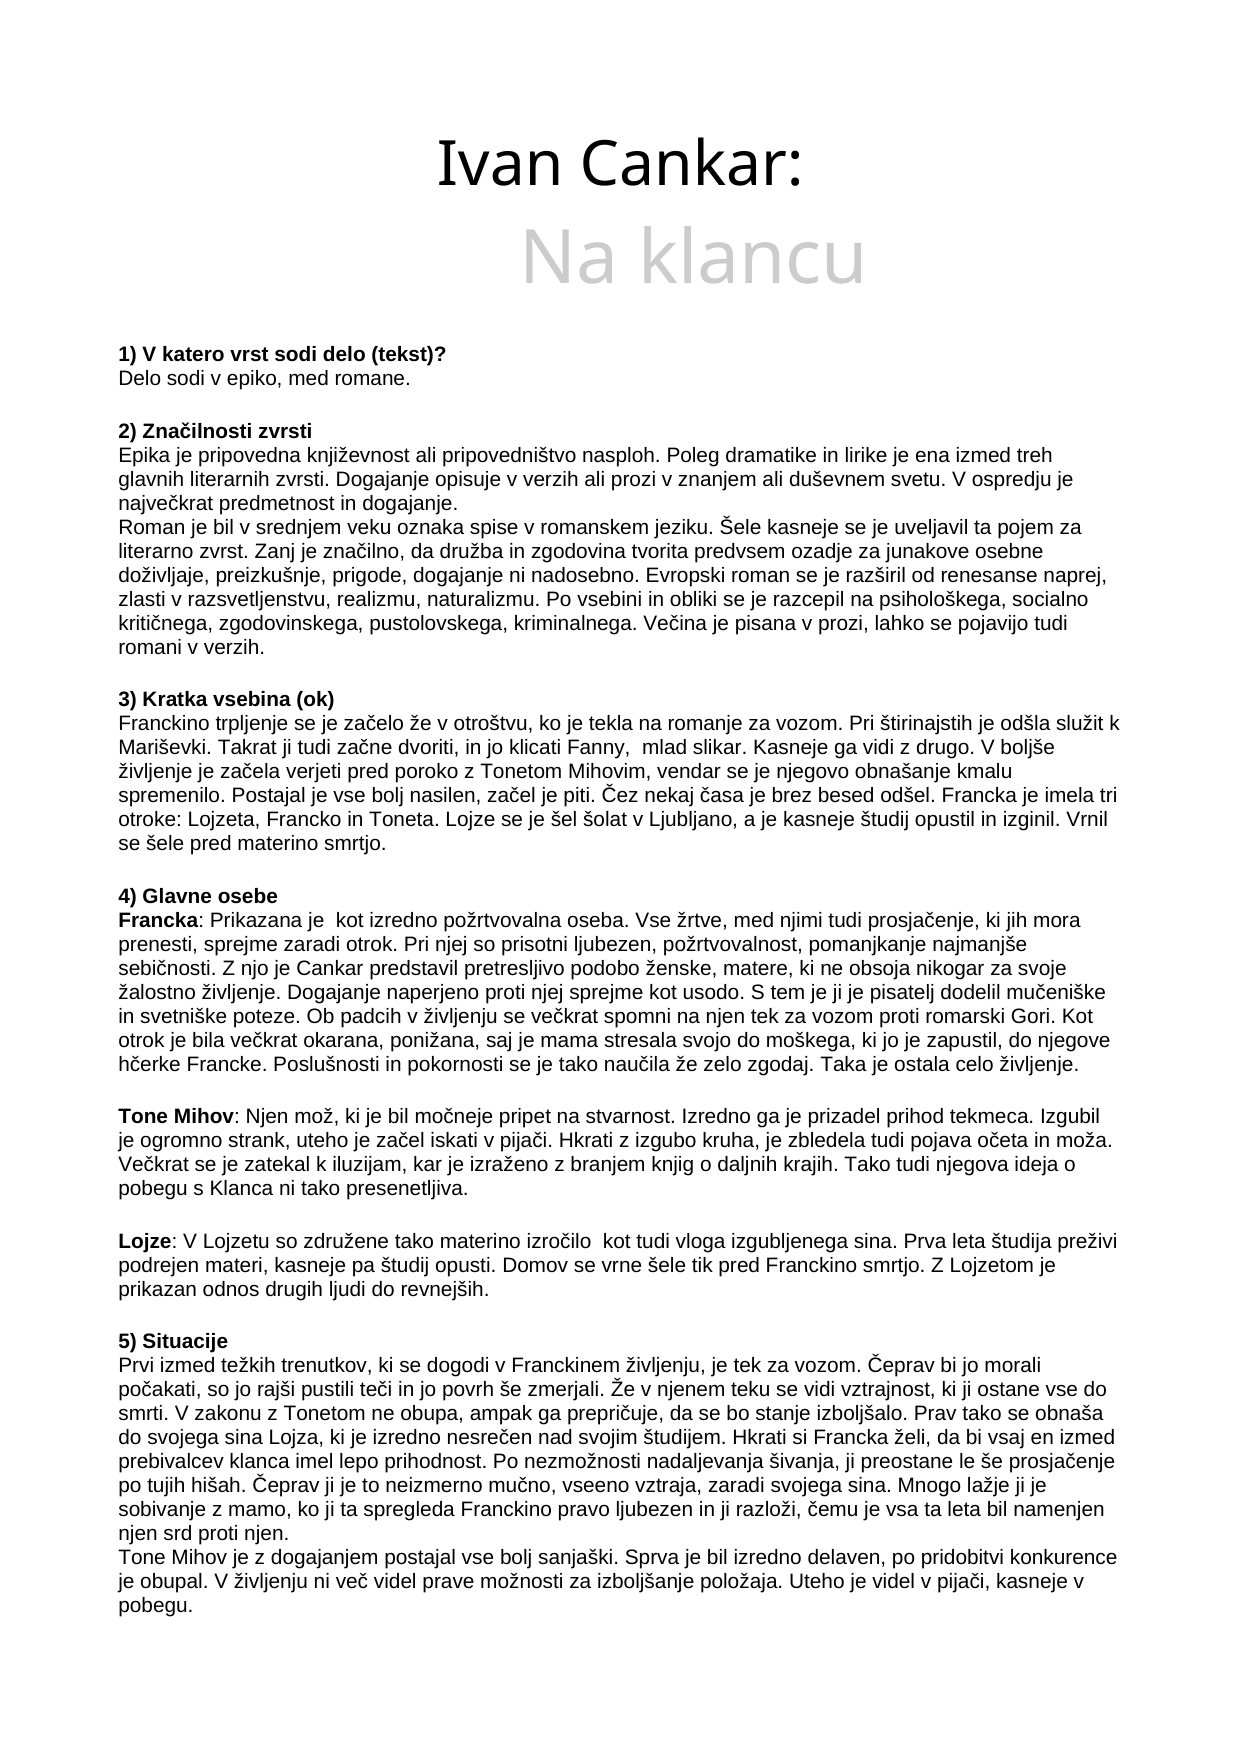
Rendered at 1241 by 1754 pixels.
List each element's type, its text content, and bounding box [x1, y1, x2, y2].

text Tone Mihov je z dogajanjem postajal vse bolj sanjaški. Sprva je bil izredno delaven, po pridobitvi konkurence je obupal. V življenju ni več videl prave možnosti za izboljšanje položaja. Uteho je videl v pijači, kasneje v pobegu. [118, 1545, 1122, 1617]
text Lojze: V Lojzetu so združene tako materino izročilo kot tudi vloga izgubljenega sina. Prva leta študija preživi podrejen materi, kasneje pa študij opusti. Domov se vrne šele tik pred Franckino smrtjo. Z Lojzetom je prikazan odnos drugih ljudi do revnejših. [118, 1229, 1122, 1301]
text 1) V katero vrst sodi delo (tekst)? [118, 342, 1122, 366]
text 2) Značilnosti zvrsti [118, 419, 1122, 443]
text Delo sodi v epiko, med romane. [118, 366, 1122, 390]
text Francka: Prikazana je kot izredno požrtvovalna oseba. Vse žrtve, med njimi tudi prosjačenje, ki jih mora prenesti, sprejme zaradi otrok. Pri njej so prisotni ljubezen, požrtvovalnost, pomanjkanje najmanjše sebičnosti. Z njo je Cankar predstavil pretresljivo podobo ženske, matere, ki ne obsoja nikogar za svoje žalostno življenje. Dogajanje naperjeno proti njej sprejme kot usodo. S tem je ji je pisatelj dodelil mučeniške in svetniške poteze. Ob padcih v življenju se večkrat spomni na njen tek za vozom proti romarski Gori. Kot otrok je bila večkrat okarana, ponižana, saj je mama stresala svojo do moškega, ki jo je zapustil, do njegove hčerke Francke. Poslušnosti in pokornosti se je tako naučila že zelo zgodaj. Taka je ostala celo življenje. [118, 908, 1122, 1075]
text 3) Kratka vsebina (ok) [118, 687, 1122, 711]
text 5) Situacije [118, 1329, 1122, 1353]
text Roman je bil v srednjem veku oznaka spise v romanskem jeziku. Šele kasneje se je uveljavil ta pojem za literarno zvrst. Zanj je značilno, da družba in zgodovina tvorita predvsem ozadje za junakove osebne doživljaje, preizkušnje, prigode, dogajanje ni nadosebno. Evropski roman se je razširil od renesanse naprej, zlasti v razsvetljenstvu, realizmu, naturalizmu. Po vsebini in obliki se je razcepil na psihološkega, socialno kritičnega, zgodovinskega, pustolovskega, kriminalnega. Večina je pisana v prozi, lahko se pojavijo tudi romani v verzih. [118, 515, 1122, 658]
text Epika je pripovedna književnost ali pripovedništvo nasploh. Poleg dramatike in lirike je ena izmed treh glavnih literarnih zvrsti. Dogajanje opisuje v verzih ali prozi v znanjem ali duševnem svetu. V ospredju je največkrat predmetnost in dogajanje. [118, 443, 1122, 515]
text Prvi izmed težkih trenutkov, ki se dogodi v Franckinem življenju, je tek za vozom. Čeprav bi jo morali počakati, so jo rajši pustili teči in jo povrh še zmerjali. Že v njenem teku se vidi vztrajnost, ki ji ostane vse do smrti. V zakonu z Tonetom ne obupa, ampak ga prepričuje, da se bo stanje izboljšalo. Prav tako se obnaša do svojega sina Lojza, ki je izredno nesrečen nad svojim študijem. Hkrati si Francka želi, da bi vsaj en izmed prebivalcev klanca imel lepo prihodnost. Po nezmožnosti nadaljevanja šivanja, ji preostane le še prosjačenje po tujih hišah. Čeprav ji je to neizmerno mučno, vseeno vztraja, zaradi svojega sina. Mnogo lažje ji je sobivanje z mamo, ko ji ta spregleda Franckino pravo ljubezen in ji razloži, čemu je vsa ta leta bil namenjen njen srd proti njen. [118, 1353, 1122, 1545]
text 4) Glavne osebe [118, 884, 1122, 908]
text Franckino trpljenje se je začelo že v otroštvu, ko je tekla na romanje za vozom. Pri štirinajstih je odšla služit k Mariševki. Takrat ji tudi začne dvoriti, in jo klicati Fanny, mlad slikar. Kasneje ga vidi z drugo. V boljše življenje je začela verjeti pred poroko z Tonetom Mihovim, vendar se je njegovo obnašanje kmalu spremenilo. Postajal je vse bolj nasilen, začel je piti. Čez nekaj časa je brez besed odšel. Francka je imela tri otroke: Lojzeta, Francko in Toneta. Lojze se je šel šolat v Ljubljano, a je kasneje študij opustil in izginil. Vrnil se šele pred materino smrtjo. [118, 711, 1122, 855]
text Tone Mihov: Njen mož, ki je bil močneje pripet na stvarnost. Izredno ga je prizadel prihod tekmeca. Izgubil je ogromno strank, uteho je začel iskati v pijači. Hkrati z izgubo kruha, je zbledela tudi pojava očeta in moža. Večkrat se je zatekal k iluzijam, kar je izraženo z branjem knjig o daljnih krajih. Tako tudi njegova ideja o pobegu s Klanca ni tako presenetljiva. [118, 1104, 1122, 1200]
text Na klancu [266, 203, 1122, 305]
text Ivan Cankar: [118, 118, 1122, 203]
